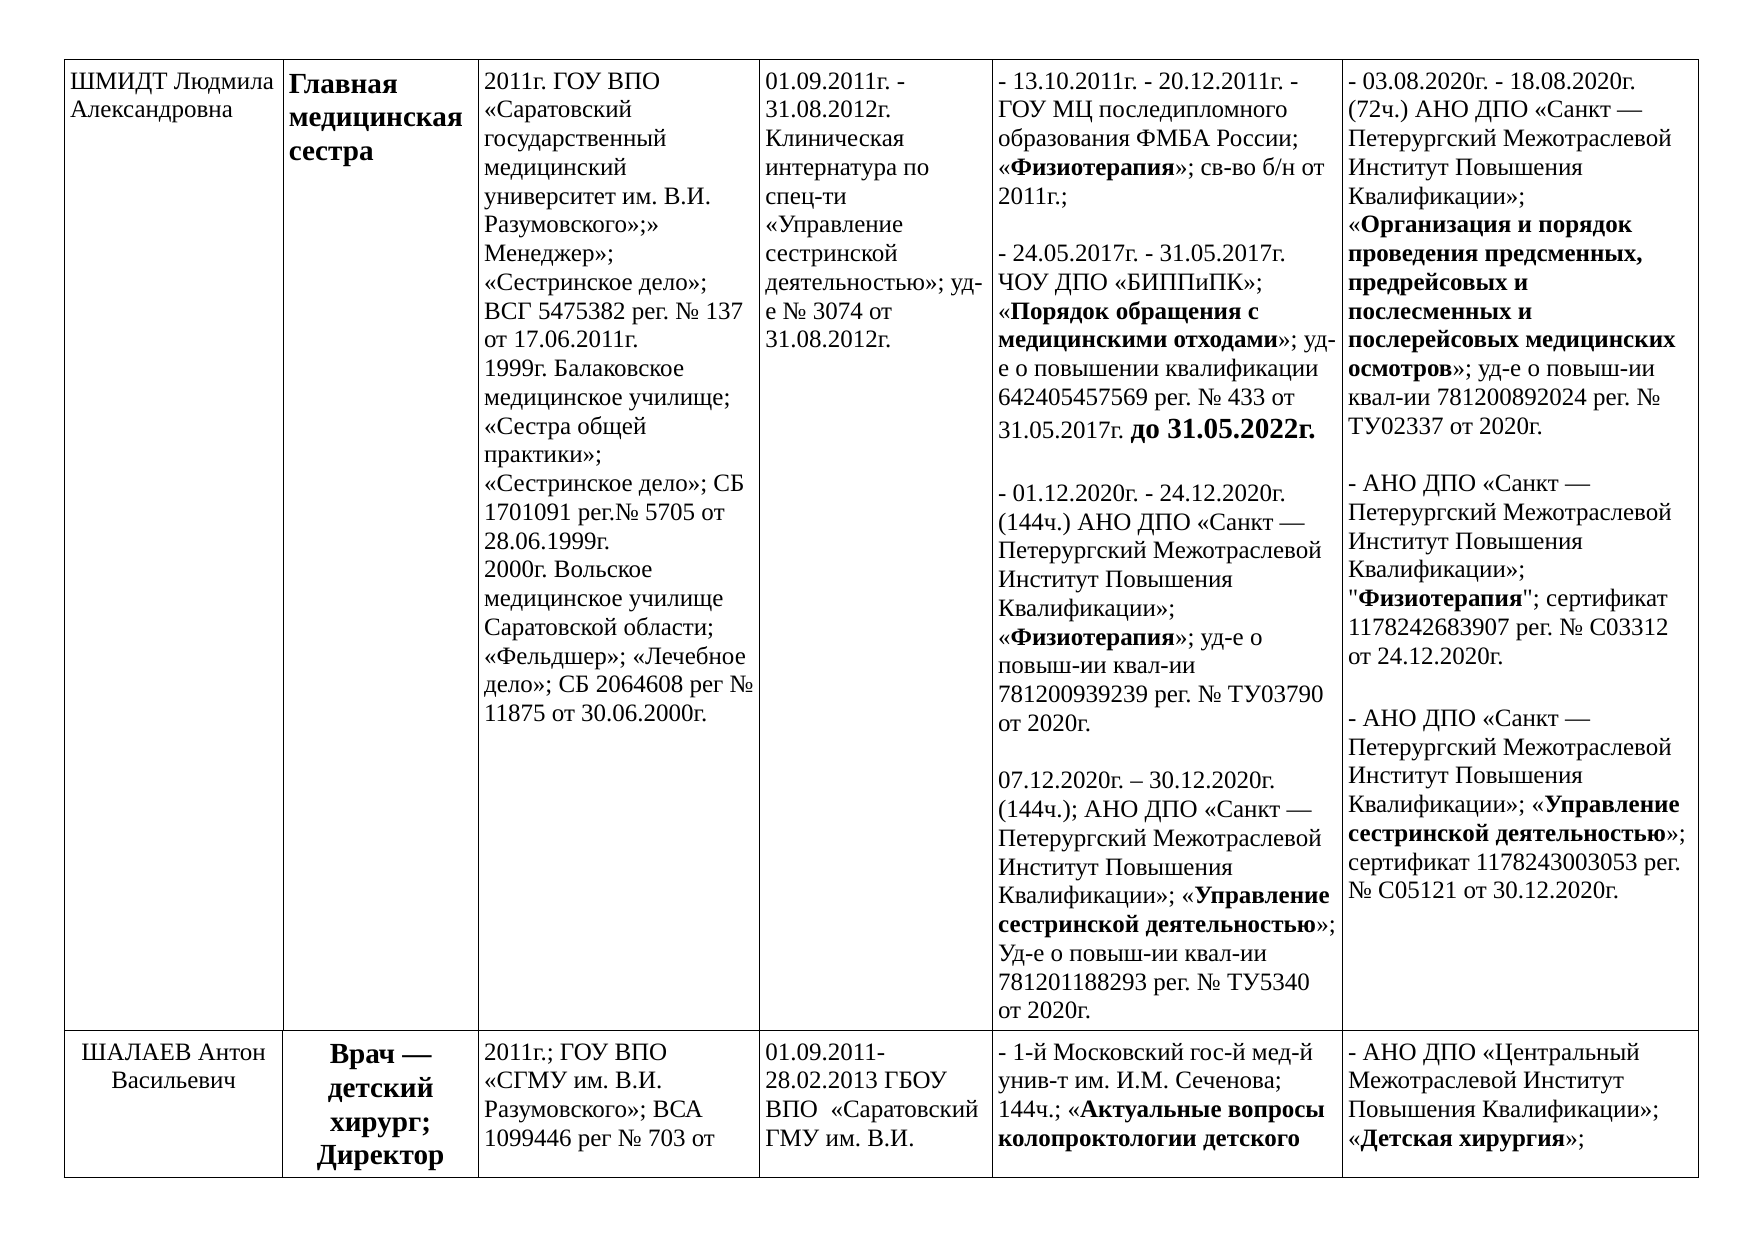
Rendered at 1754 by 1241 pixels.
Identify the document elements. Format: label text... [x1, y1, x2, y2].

table_cell Врач — детский хирург; Директор [283, 1031, 478, 1177]
table_cell ШМИДТ Людмила Александровна [65, 60, 283, 1030]
table_cell - АНО ДПО «Центральный Межотраслевой Институт Повышения Квалификации»; «Детская хирургия»; [1343, 1031, 1698, 1177]
table_cell 2011г. ГОУ ВПО «Саратовский государственный медицинский университет им. В.И. Разумовского»;» Менеджер»; «Сестринское дело»; ВСГ 5475382 рег. № 137 от 17.06.2011г. 1999г. Балаковское медицинское училище; «Сестра общей практики»; «Сестринское дело»; СБ 1701091 рег.№ 5705 от 28.06.1999г. 2000г. Вольское медицинское училище Саратовской области; «Фельдшер»; «Лечебное дело»; СБ 2064608 рег № 11875 от 30.06.2000г. [479, 60, 759, 1030]
table_cell - 13.10.2011г. - 20.12.2011г. - ГОУ МЦ последипломного образования ФМБА России; «Физиотерапия»; св-во б/н от 2011г.; - 24.05.2017г. - 31.05.2017г. ЧОУ ДПО «БИППиПК»; «Порядок обращения с медицинскими отходами»; уд-е о повышении квалификации 642405457569 рег. № 433 от 31.05.2017г. до 31.05.2022г. - 01.12.2020г. - 24.12.2020г. (144ч.) АНО ДПО «Санкт — Петерургский Межотраслевой Институт Повышения Квалификации»; «Физиотерапия»; уд-е о повыш-ии квал-ии 781200939239 рег. № ТУ03790 от 2020г. 07.12.2020г. – 30.12.2020г. (144ч.); АНО ДПО «Санкт — Петерургский Межотраслевой Институт Повышения Квалификации»; «Управление сестринской деятельностью»; Уд-е о повыш-ии квал-ии 781201188293 рег. № ТУ5340 от 2020г. [993, 60, 1342, 1030]
table_cell - 03.08.2020г. - 18.08.2020г. (72ч.) АНО ДПО «Санкт — Петерургский Межотраслевой Институт Повышения Квалификации»; «Организация и порядок проведения предсменных, предрейсовых и послесменных и послерейсовых медицинских осмотров»; уд-е о повыш-ии квал-ии 781200892024 рег. № ТУ02337 от 2020г. - АНО ДПО «Санкт — Петерургский Межотраслевой Институт Повышения Квалификации»; "Физиотерапия"; сертификат 1178242683907 рег. № С03312 от 24.12.2020г. - АНО ДПО «Санкт — Петерургский Межотраслевой Институт Повышения Квалификации»; «Управление сестринской деятельностью»; сертификат 1178243003053 рег. № С05121 от 30.12.2020г. [1343, 60, 1698, 1030]
table_cell 01.09.2011-28.02.2013 ГБОУ ВПО «Саратовский ГМУ им. В.И. [760, 1031, 992, 1177]
table_cell 01.09.2011г. - 31.08.2012г. Клиническая интернатура по спец-ти «Управление сестринской деятельностью»; уд-е № 3074 от 31.08.2012г. [760, 60, 992, 1030]
table_cell - 1-й Московский гос-й мед-й унив-т им. И.М. Сеченова; 144ч.; «Актуальные вопросы колопроктологии детского [993, 1031, 1342, 1177]
table_cell Главная медицинская сестра [284, 60, 478, 1030]
table_cell ШАЛАЕВ Антон Васильевич [65, 1031, 282, 1177]
table_cell 2011г.; ГОУ ВПО «СГМУ им. В.И. Разумовского»; ВСА 1099446 рег № 703 от [479, 1031, 759, 1177]
